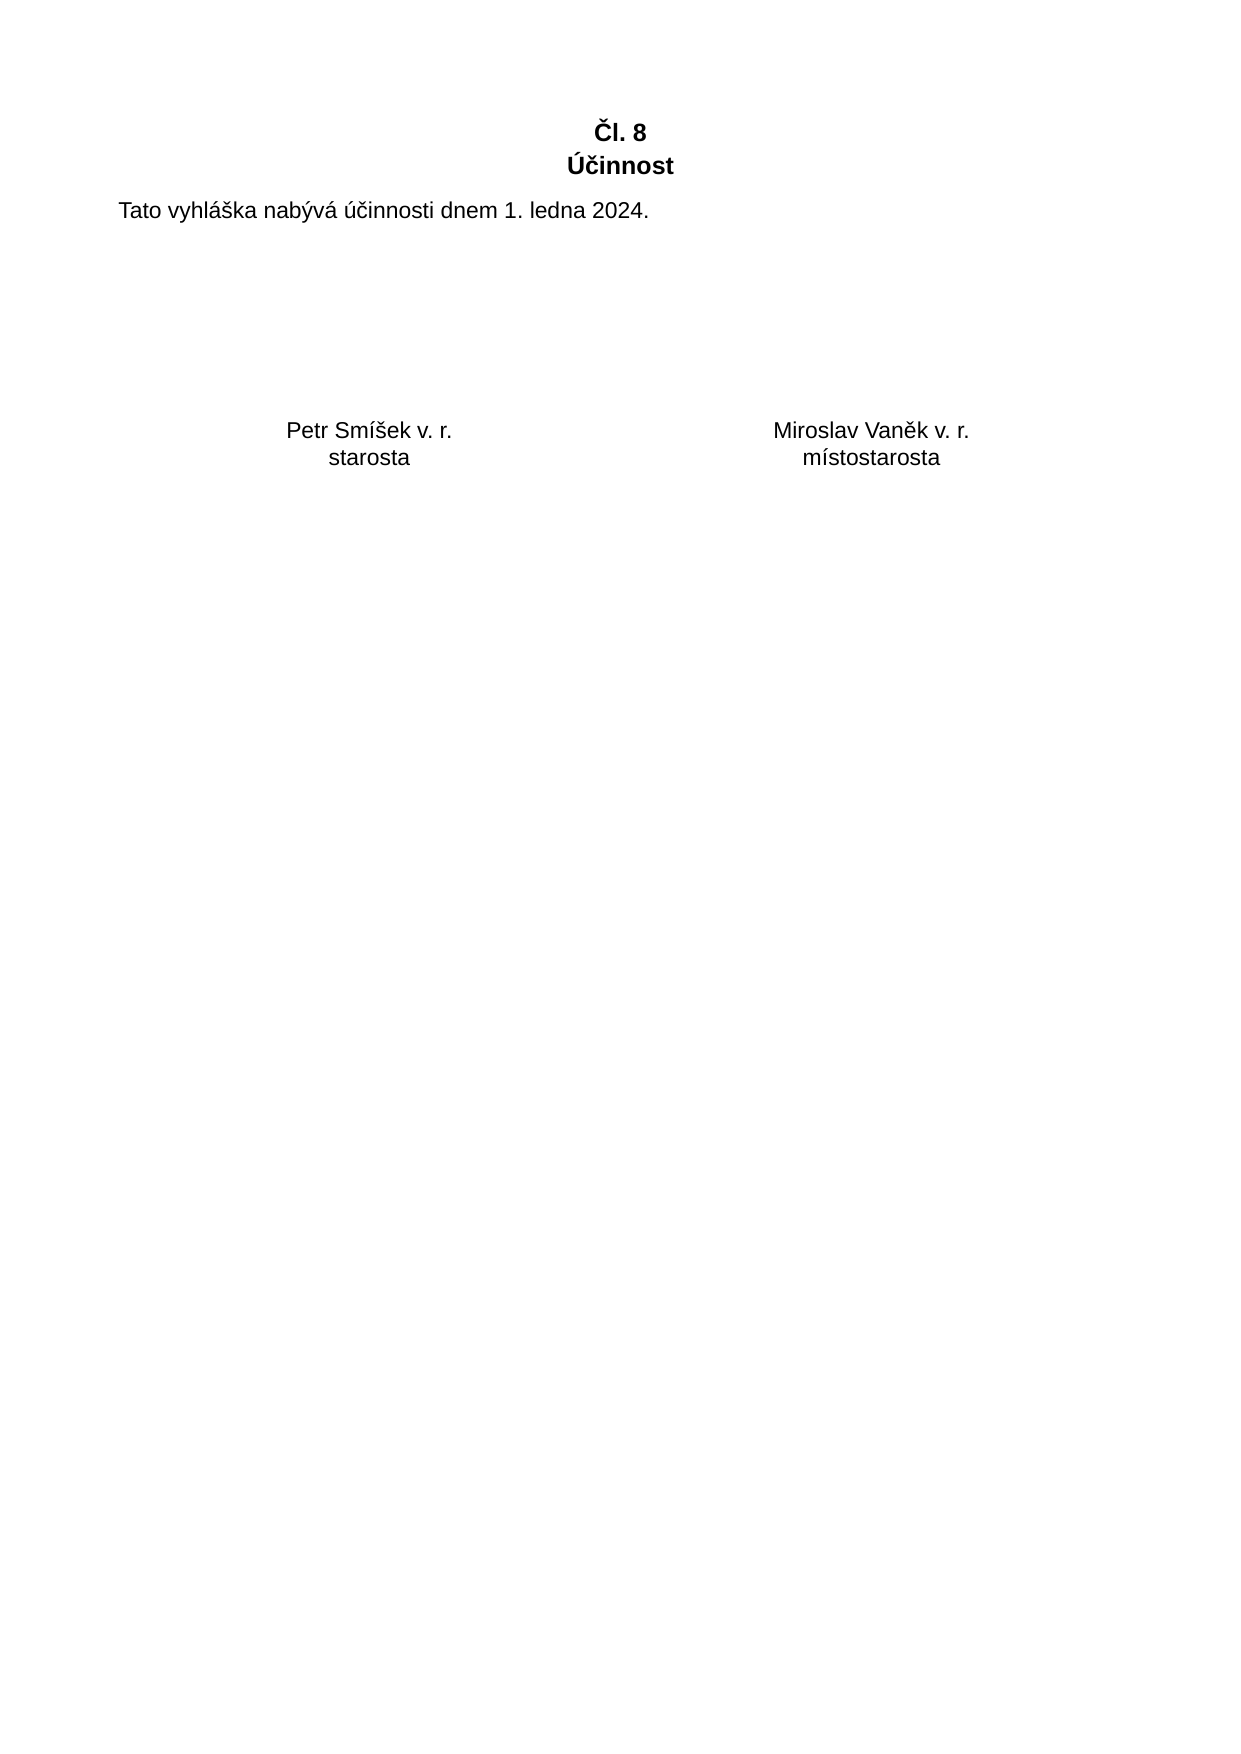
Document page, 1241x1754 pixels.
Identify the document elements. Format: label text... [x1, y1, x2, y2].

subtitle Čl. 8 Účinnost [118, 118, 1122, 180]
table_header Miroslav Vaněk v. r. místostarosta [620, 358, 1122, 476]
table_cell [118, 476, 620, 594]
text Tato vyhláška nabývá účinnosti dnem 1. ledna 2024. [118, 197, 1122, 223]
table_header Petr Smíšek v. r. starosta [118, 358, 620, 476]
table_cell [620, 476, 1122, 594]
